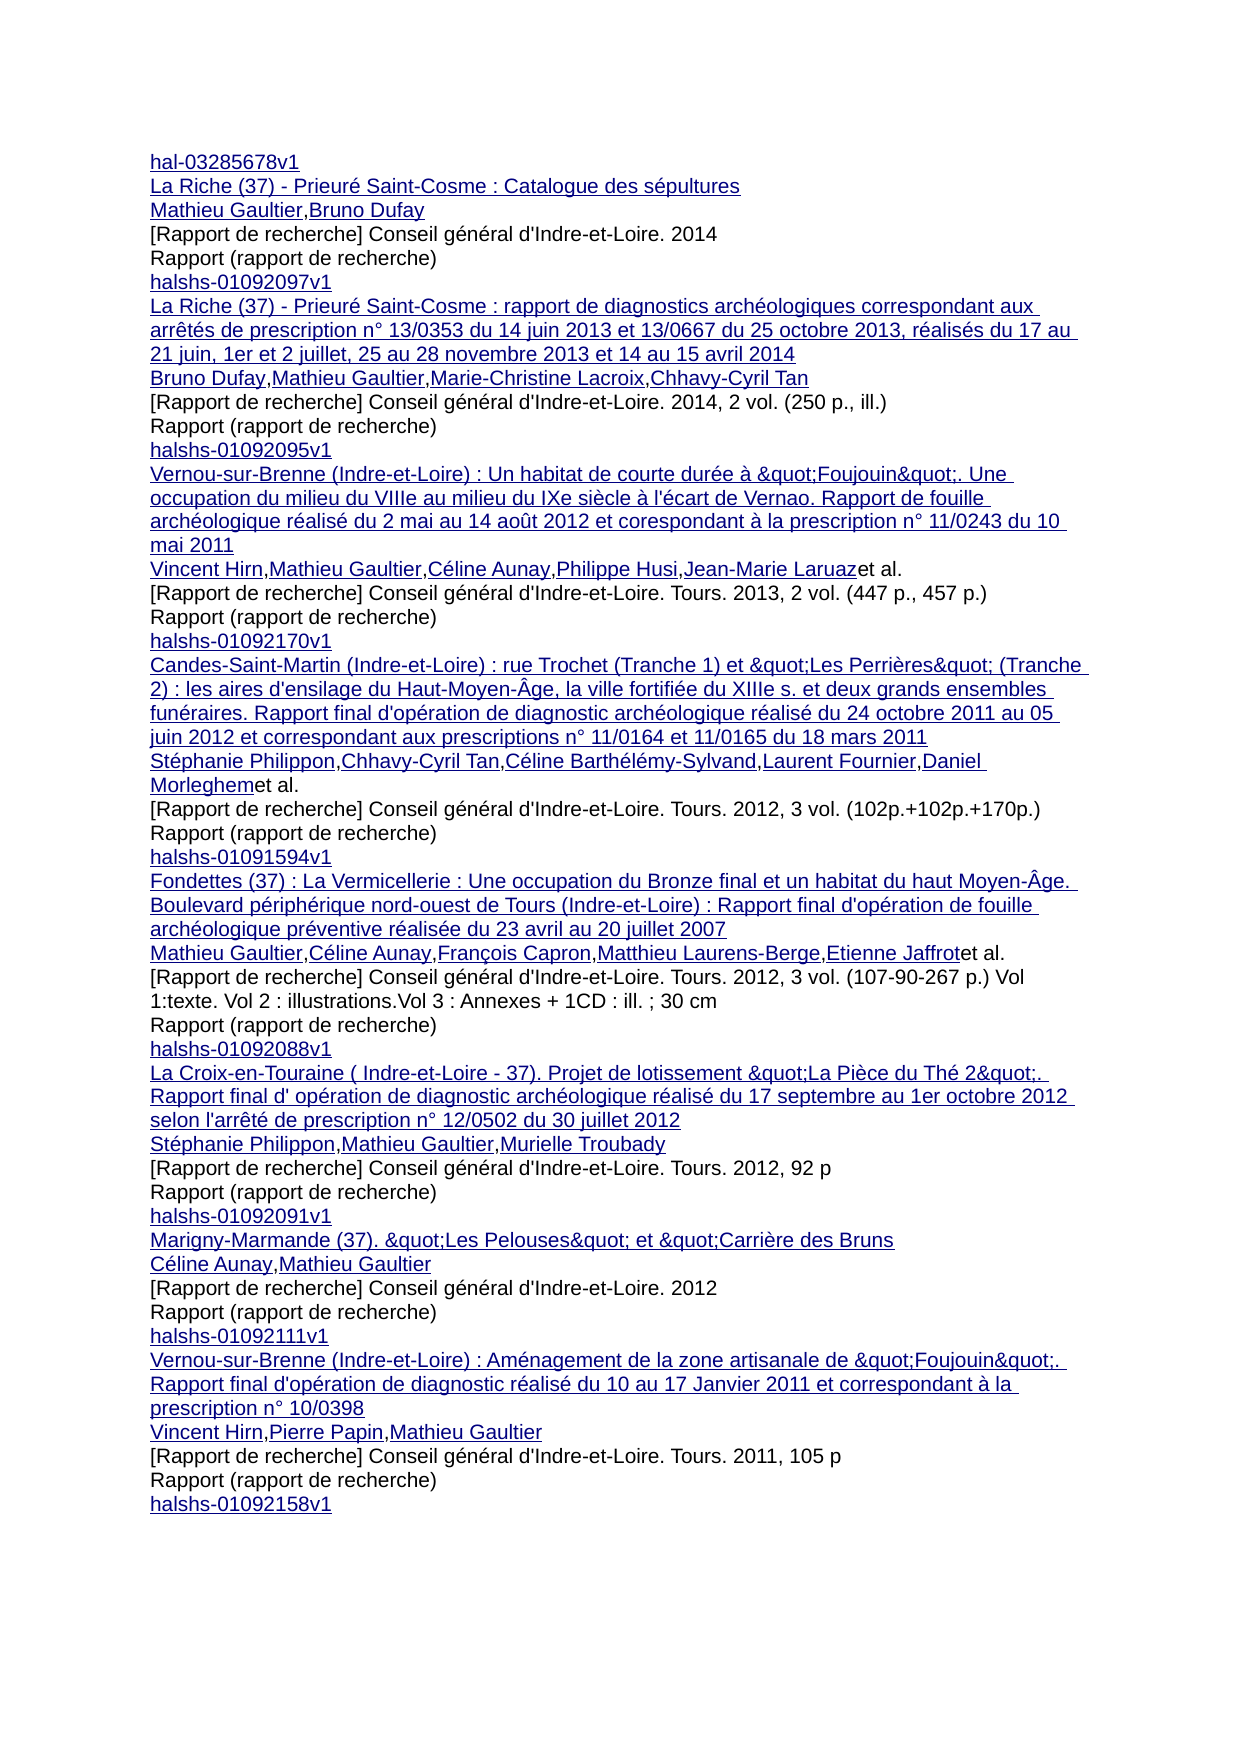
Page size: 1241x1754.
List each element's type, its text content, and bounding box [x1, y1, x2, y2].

table_cell La Riche (37) - Prieuré Saint-Cosme : Catalogue des sépultures Mathieu Gaultier,Bruno Dufay [Rapport de recherche] Conseil général d'Indre-et-Loire. 2014 Rapport (rapport de recherche) halshs-01092097v1 [150, 174, 1090, 294]
table_cell La Croix-en-Touraine ( Indre-et-Loire - 37). Projet de lotissement &quot;La Pièce du Thé 2&quot;. Rapport final d' opération de diagnostic archéologique réalisé du 17 septembre au 1er octobre 2012 selon l'arrêté de prescription n° 12/0502 du 30 juillet 2012 Stéphanie Philippon,Mathieu Gaultier,Murielle Troubady [Rapport de recherche] Conseil général d'Indre-et-Loire. Tours. 2012, 92 p Rapport (rapport de recherche) halshs-01092091v1 [150, 1060, 1090, 1228]
table_cell hal-03285678v1 [150, 150, 1090, 174]
table_cell La Riche (37) - Prieuré Saint-Cosme : rapport de diagnostics archéologiques correspondant aux arrêtés de prescription n° 13/0353 du 14 juin 2013 et 13/0667 du 25 octobre 2013, réalisés du 17 au 21 juin, 1er et 2 juillet, 25 au 28 novembre 2013 et 14 au 15 avril 2014 Bruno Dufay,Mathieu Gaultier,Marie-Christine Lacroix,Chhavy-Cyril Tan [Rapport de recherche] Conseil général d'Indre-et-Loire. 2014, 2 vol. (250 p., ill.) Rapport (rapport de recherche) halshs-01092095v1 [150, 294, 1090, 461]
table_cell Fondettes (37) : La Vermicellerie : Une occupation du Bronze final et un habitat du haut Moyen-Âge. Boulevard périphérique nord-ouest de Tours (Indre-et-Loire) : Rapport final d'opération de fouille archéologique préventive réalisée du 23 avril au 20 juillet 2007 Mathieu Gaultier,Céline Aunay,François Capron,Matthieu Laurens-Berge,Etienne Jaffrotet al. [Rapport de recherche] Conseil général d'Indre-et-Loire. Tours. 2012, 3 vol. (107-90-267 p.) Vol 1:texte. Vol 2 : illustrations.Vol 3 : Annexes + 1CD : ill. ; 30 cm Rapport (rapport de recherche) halshs-01092088v1 [150, 869, 1090, 1060]
table_cell Vernou-sur-Brenne (Indre-et-Loire) : Un habitat de courte durée à &quot;Foujouin&quot;. Une occupation du milieu du VIIIe au milieu du IXe siècle à l'écart de Vernao. Rapport de fouille archéologique réalisé du 2 mai au 14 août 2012 et corespondant à la prescription n° 11/0243 du 10 mai 2011 Vincent Hirn,Mathieu Gaultier,Céline Aunay,Philippe Husi,Jean-Marie Laruazet al. [Rapport de recherche] Conseil général d'Indre-et-Loire. Tours. 2013, 2 vol. (447 p., 457 p.) Rapport (rapport de recherche) halshs-01092170v1 [150, 461, 1090, 653]
table_cell Vernou-sur-Brenne (Indre-et-Loire) : Aménagement de la zone artisanale de &quot;Foujouin&quot;. Rapport final d'opération de diagnostic réalisé du 10 au 17 Janvier 2011 et correspondant à la prescription n° 10/0398 Vincent Hirn,Pierre Papin,Mathieu Gaultier [Rapport de recherche] Conseil général d'Indre-et-Loire. Tours. 2011, 105 p Rapport (rapport de recherche) halshs-01092158v1 [150, 1348, 1090, 1516]
table_cell Marigny-Marmande (37). &quot;Les Pelouses&quot; et &quot;Carrière des Bruns Céline Aunay,Mathieu Gaultier [Rapport de recherche] Conseil général d'Indre-et-Loire. 2012 Rapport (rapport de recherche) halshs-01092111v1 [150, 1228, 1090, 1348]
table_cell Candes-Saint-Martin (Indre-et-Loire) : rue Trochet (Tranche 1) et &quot;Les Perrières&quot; (Tranche 2) : les aires d'ensilage du Haut-Moyen-Âge, la ville fortifiée du XIIIe s. et deux grands ensembles funéraires. Rapport final d'opération de diagnostic archéologique réalisé du 24 octobre 2011 au 05 juin 2012 et correspondant aux prescriptions n° 11/0164 et 11/0165 du 18 mars 2011 Stéphanie Philippon,Chhavy-Cyril Tan,Céline Barthélémy-Sylvand,Laurent Fournier,Daniel Morleghemet al. [Rapport de recherche] Conseil général d'Indre-et-Loire. Tours. 2012, 3 vol. (102p.+102p.+170p.) Rapport (rapport de recherche) halshs-01091594v1 [150, 653, 1090, 869]
